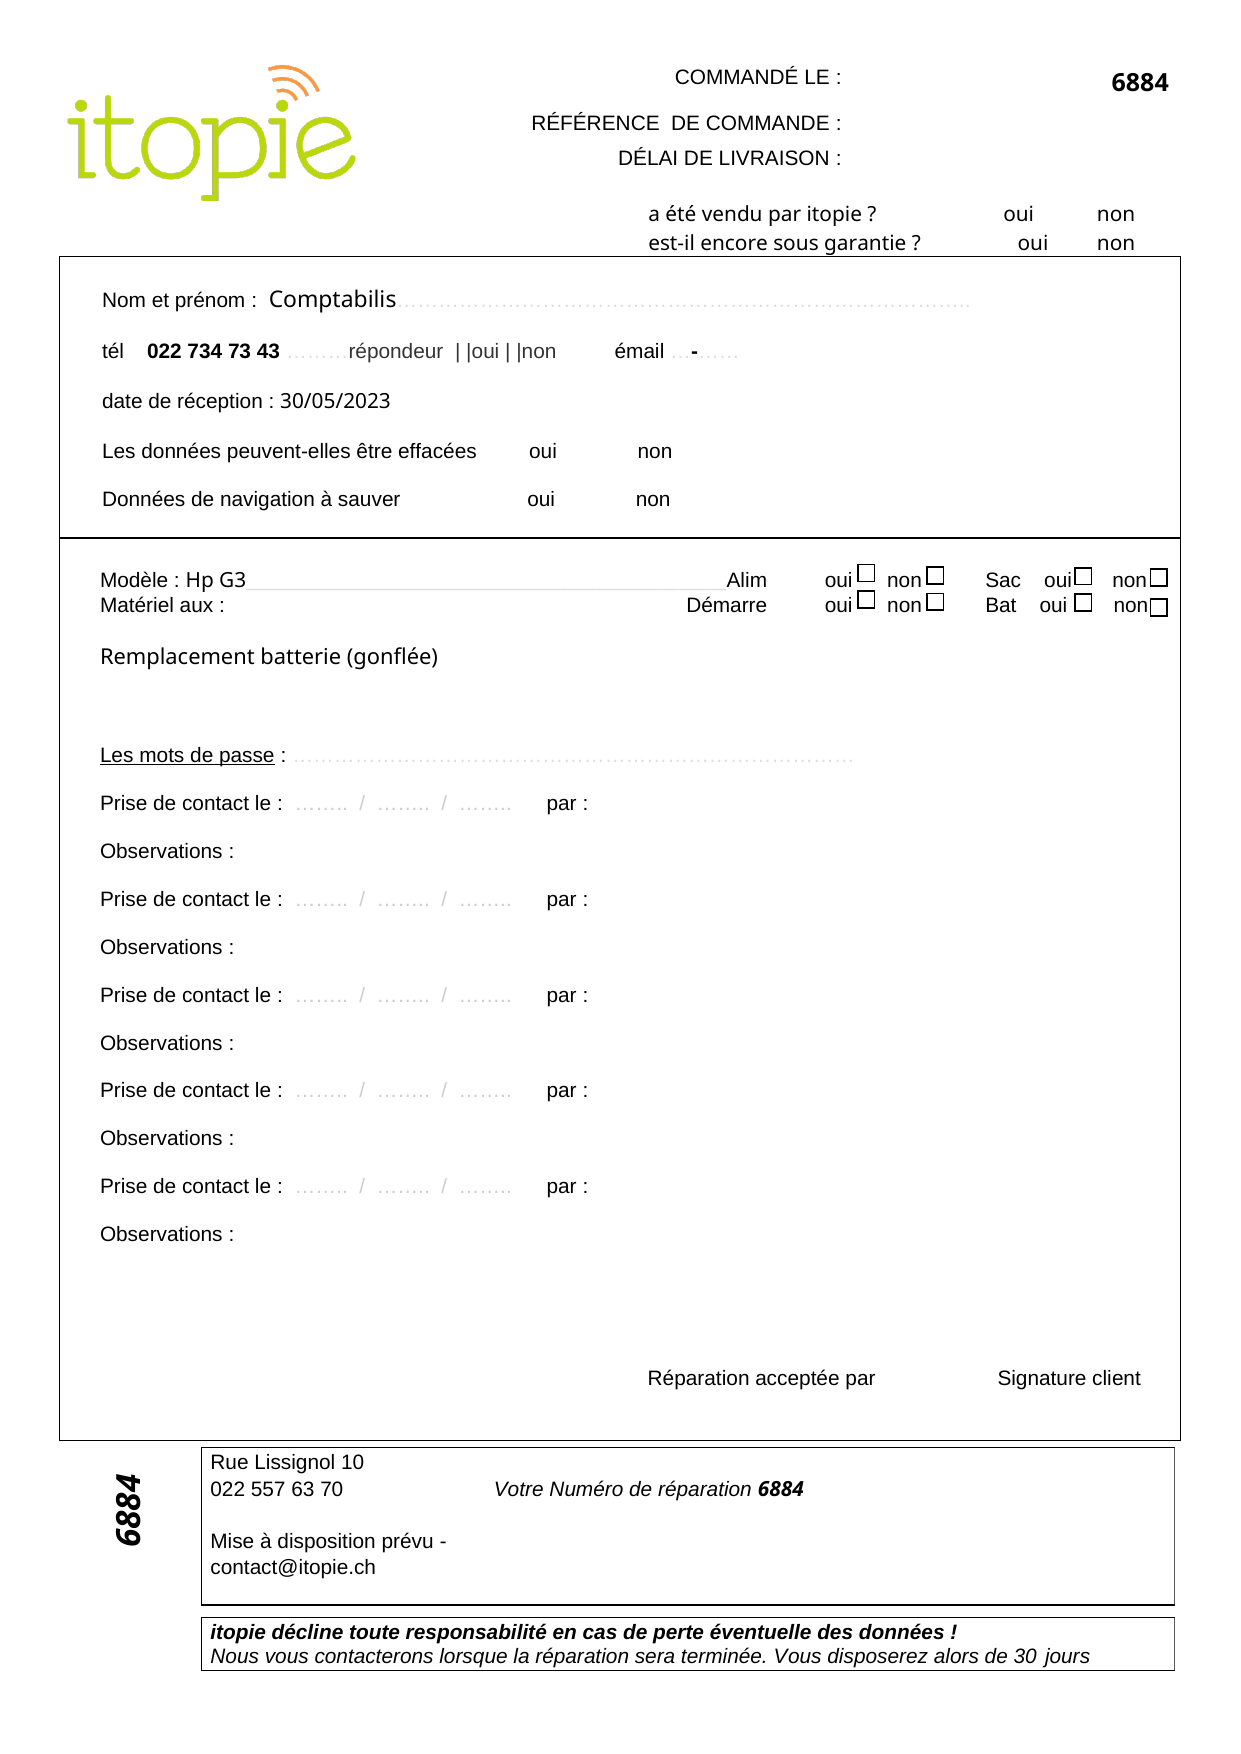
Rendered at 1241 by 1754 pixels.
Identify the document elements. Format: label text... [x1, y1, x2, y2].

table_header COMMANDÉ LE : [490, 59, 847, 104]
text Prise de contact le : …….. / …….. / …….. par : [60, 883, 1180, 911]
text Observations : [60, 931, 1180, 958]
text Nom et prénom : Comptabilis……………………………………………………………………….. [60, 280, 1180, 314]
table_header Rue Lissignol 10 022 557 63 70 Votre Numéro de réparation 6884 Mise à disposition prévu - contact@itopie.ch [195, 1441, 1180, 1611]
text Prise de contact le : …….. / …….. / …….. par : [60, 1171, 1180, 1198]
text Prise de contact le : …….. / …….. / …….. par : [60, 788, 1180, 815]
text Modèle : Hp G3 Alim oui non Sac oui non [948, 562, 1180, 590]
text Prise de contact le : …….. / …….. / …….. par : [60, 1075, 1180, 1102]
table_cell DÉLAI DE LIVRAISON : [490, 140, 847, 175]
picture [67, 65, 356, 201]
text est-il encore sous garantie ? oui non [59, 228, 1181, 256]
text Matériel aux : Démarre oui non Bat oui non [60, 590, 1180, 617]
text Les mots de passe : ……………………………………………………………………… [60, 740, 1180, 767]
text date de réception : 30/05/2023 [60, 383, 1180, 415]
table_cell [847, 140, 1180, 175]
text Observations : [60, 1219, 1180, 1246]
text a été vendu par itopie ? oui non [59, 199, 1181, 228]
text Les données peuvent-elles être effacées oui non [60, 436, 1180, 463]
text Modèle : Hp G3 Alim oui non Sac oui non [60, 562, 856, 590]
text tél 022 734 73 43 ………répondeur | |oui | |non émail …-…… [60, 335, 1180, 362]
table_cell [847, 105, 1180, 140]
table_header 6884 [847, 59, 1180, 104]
text Observations : [60, 1123, 1180, 1150]
text Prise de contact le : …….. / …….. / …….. par : [60, 979, 1180, 1006]
text Observations : [60, 1027, 1180, 1054]
text Observations : [60, 836, 1180, 863]
text Remplacement batterie (gonflée) [60, 638, 1180, 671]
text Réparation acceptée par Signature client [60, 1363, 1180, 1390]
text Modèle : Hp G3 Alim oui non Sac oui non [879, 562, 925, 590]
table_cell RÉFÉRENCE DE COMMANDE : [490, 105, 847, 140]
text Données de navigation à sauver oui non [60, 484, 1180, 511]
table_cell itopie décline toute responsabilité en cas de perte éventuelle des données ! Nous vous contacterons lorsque la réparation sera terminée. Vous disposerez alors de 30 jours [195, 1611, 1180, 1677]
table_header 6884 [59, 1441, 195, 1677]
